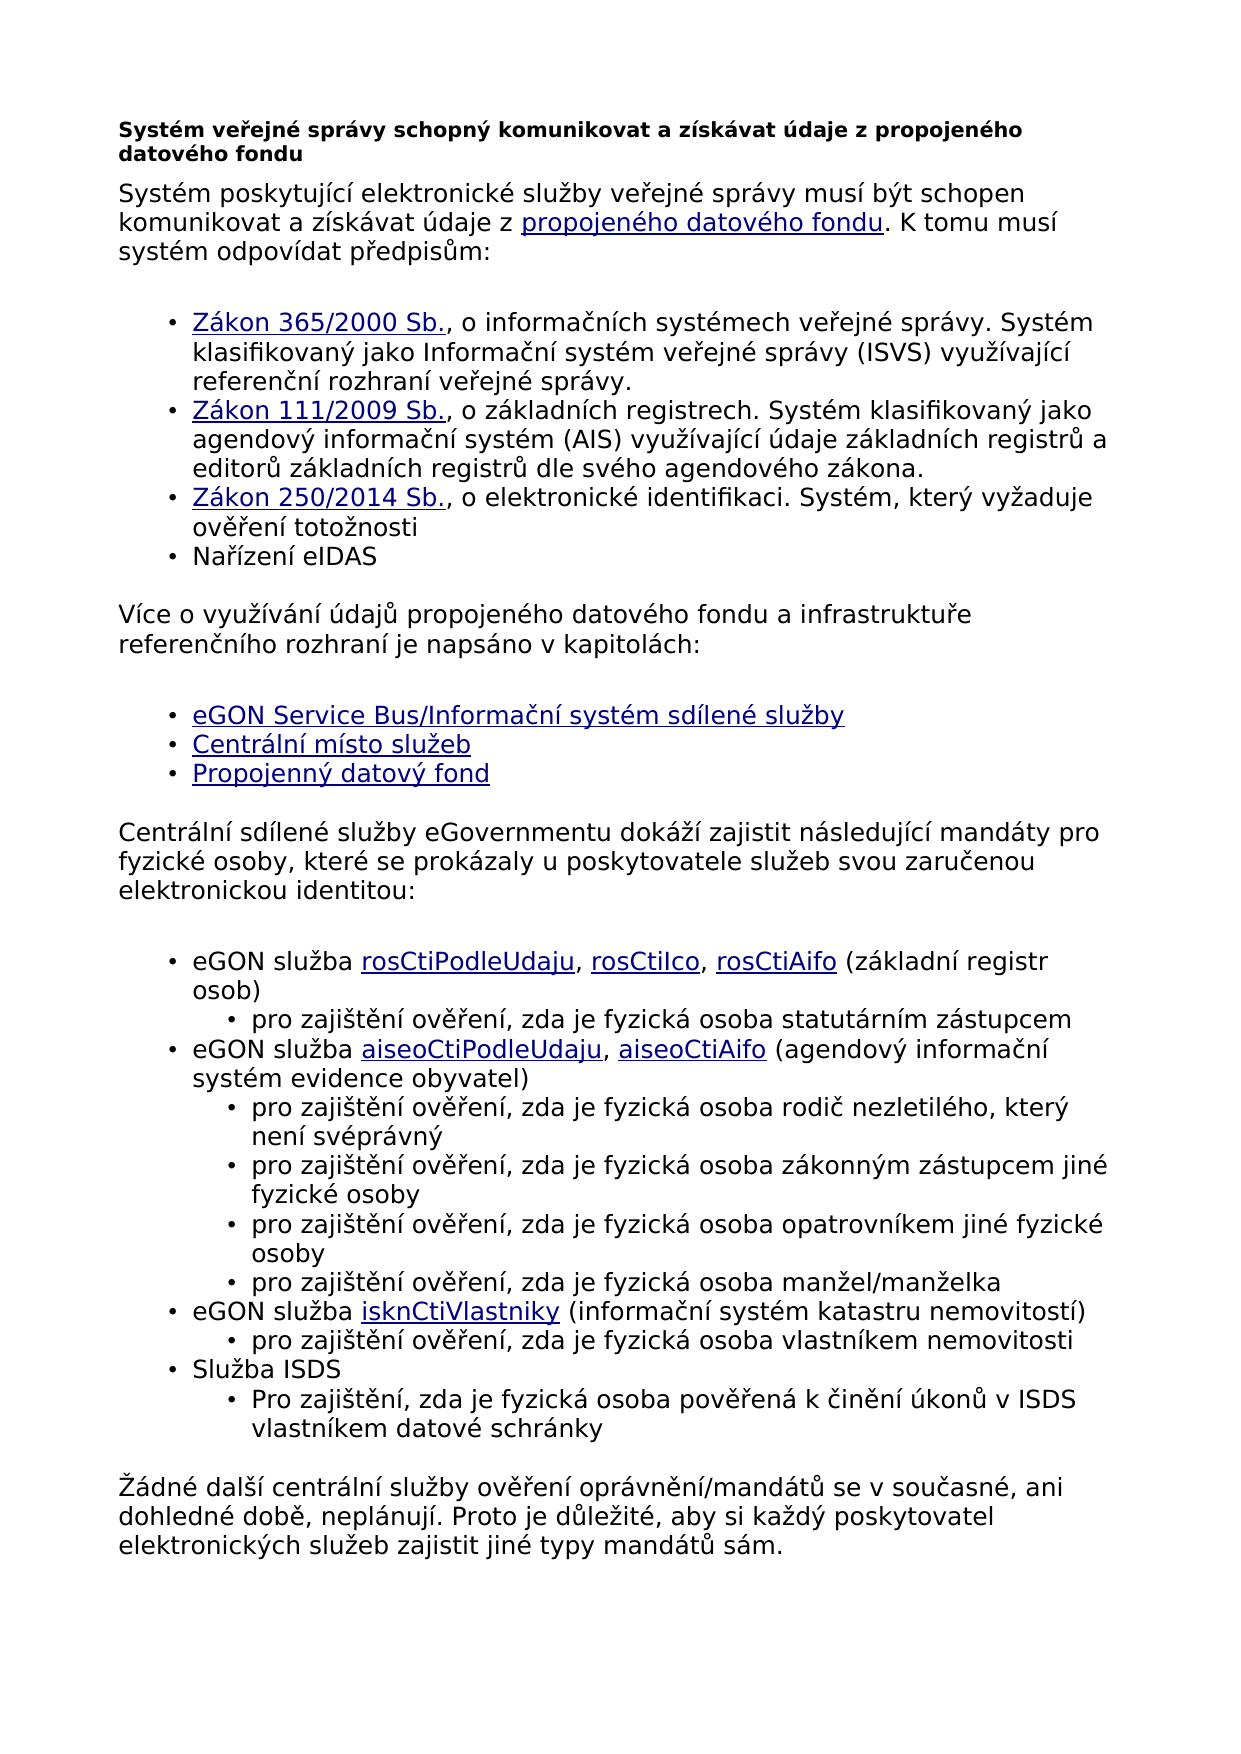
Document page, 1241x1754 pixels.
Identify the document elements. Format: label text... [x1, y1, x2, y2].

list Propojenný datový fond [177, 759, 1122, 788]
list Služba ISDS [177, 1356, 1122, 1385]
list Pro zajištění, zda je fyzická osoba pověřená k činění úkonů v ISDS vlastníkem datové schránky [236, 1385, 1122, 1443]
list Zákon 111/2009 Sb., o základních registrech. Systém klasifikovaný jako agendový informační systém (AIS) využívající údaje základních registrů a editorů základních registrů dle svého agendového zákona. [177, 396, 1122, 484]
list pro zajištění ověření, zda je fyzická osoba opatrovníkem jiné fyzické osoby [236, 1210, 1122, 1268]
text Systém poskytující elektronické služby veřejné správy musí být schopen komunikovat a získávat údaje z propojeného datového fondu. K tomu musí systém odpovídat předpisům: [118, 179, 1122, 267]
list Nařízení eIDAS [177, 542, 1122, 571]
list Centrální místo služeb [177, 730, 1122, 759]
list pro zajištění ověření, zda je fyzická osoba zákonným zástupcem jiné fyzické osoby [236, 1152, 1122, 1210]
list Zákon 250/2014 Sb., o elektronické identifikaci. Systém, který vyžaduje ověření totožnosti [177, 484, 1122, 542]
list eGON služba rosCtiPodleUdaju, rosCtiIco, rosCtiAifo (základní registr osob) [177, 947, 1122, 1006]
list eGON služba aiseoCtiPodleUdaju, aiseoCtiAifo (agendový informační systém evidence obyvatel) [177, 1035, 1122, 1093]
list Zákon 365/2000 Sb., o informačních systémech veřejné správy. Systém klasifikovaný jako Informační systém veřejné správy (ISVS) využívající referenční rozhraní veřejné správy. [177, 309, 1122, 396]
list pro zajištění ověření, zda je fyzická osoba manžel/manželka [236, 1268, 1122, 1297]
text Centrální sdílené služby eGovernmentu dokáží zajistit následující mandáty pro fyzické osoby, které se prokázaly u poskytovatele služeb svou zaručenou elektronickou identitou: [118, 818, 1122, 905]
list pro zajištění ověření, zda je fyzická osoba rodič nezletilého, který není svéprávný [236, 1093, 1122, 1152]
list eGON služba isknCtiVlastniky (informační systém katastru nemovitostí) [177, 1297, 1122, 1327]
text Žádné další centrální služby ověření oprávnění/mandátů se v současné, ani dohledné době, neplánují. Proto je důležité, aby si každý poskytovatel elektronických služeb zajistit jiné typy mandátů sám. [118, 1473, 1122, 1560]
list eGON Service Bus/Informační systém sdílené služby [177, 701, 1122, 730]
list pro zajištění ověření, zda je fyzická osoba statutárním zástupcem [236, 1006, 1122, 1035]
subtitle Systém veřejné správy schopný komunikovat a získávat údaje z propojeného datového fondu [118, 118, 1122, 167]
text Více o využívání údajů propojeného datového fondu a infrastruktuře referenčního rozhraní je napsáno v kapitolách: [118, 601, 1122, 659]
list pro zajištění ověření, zda je fyzická osoba vlastníkem nemovitosti [236, 1327, 1122, 1356]
